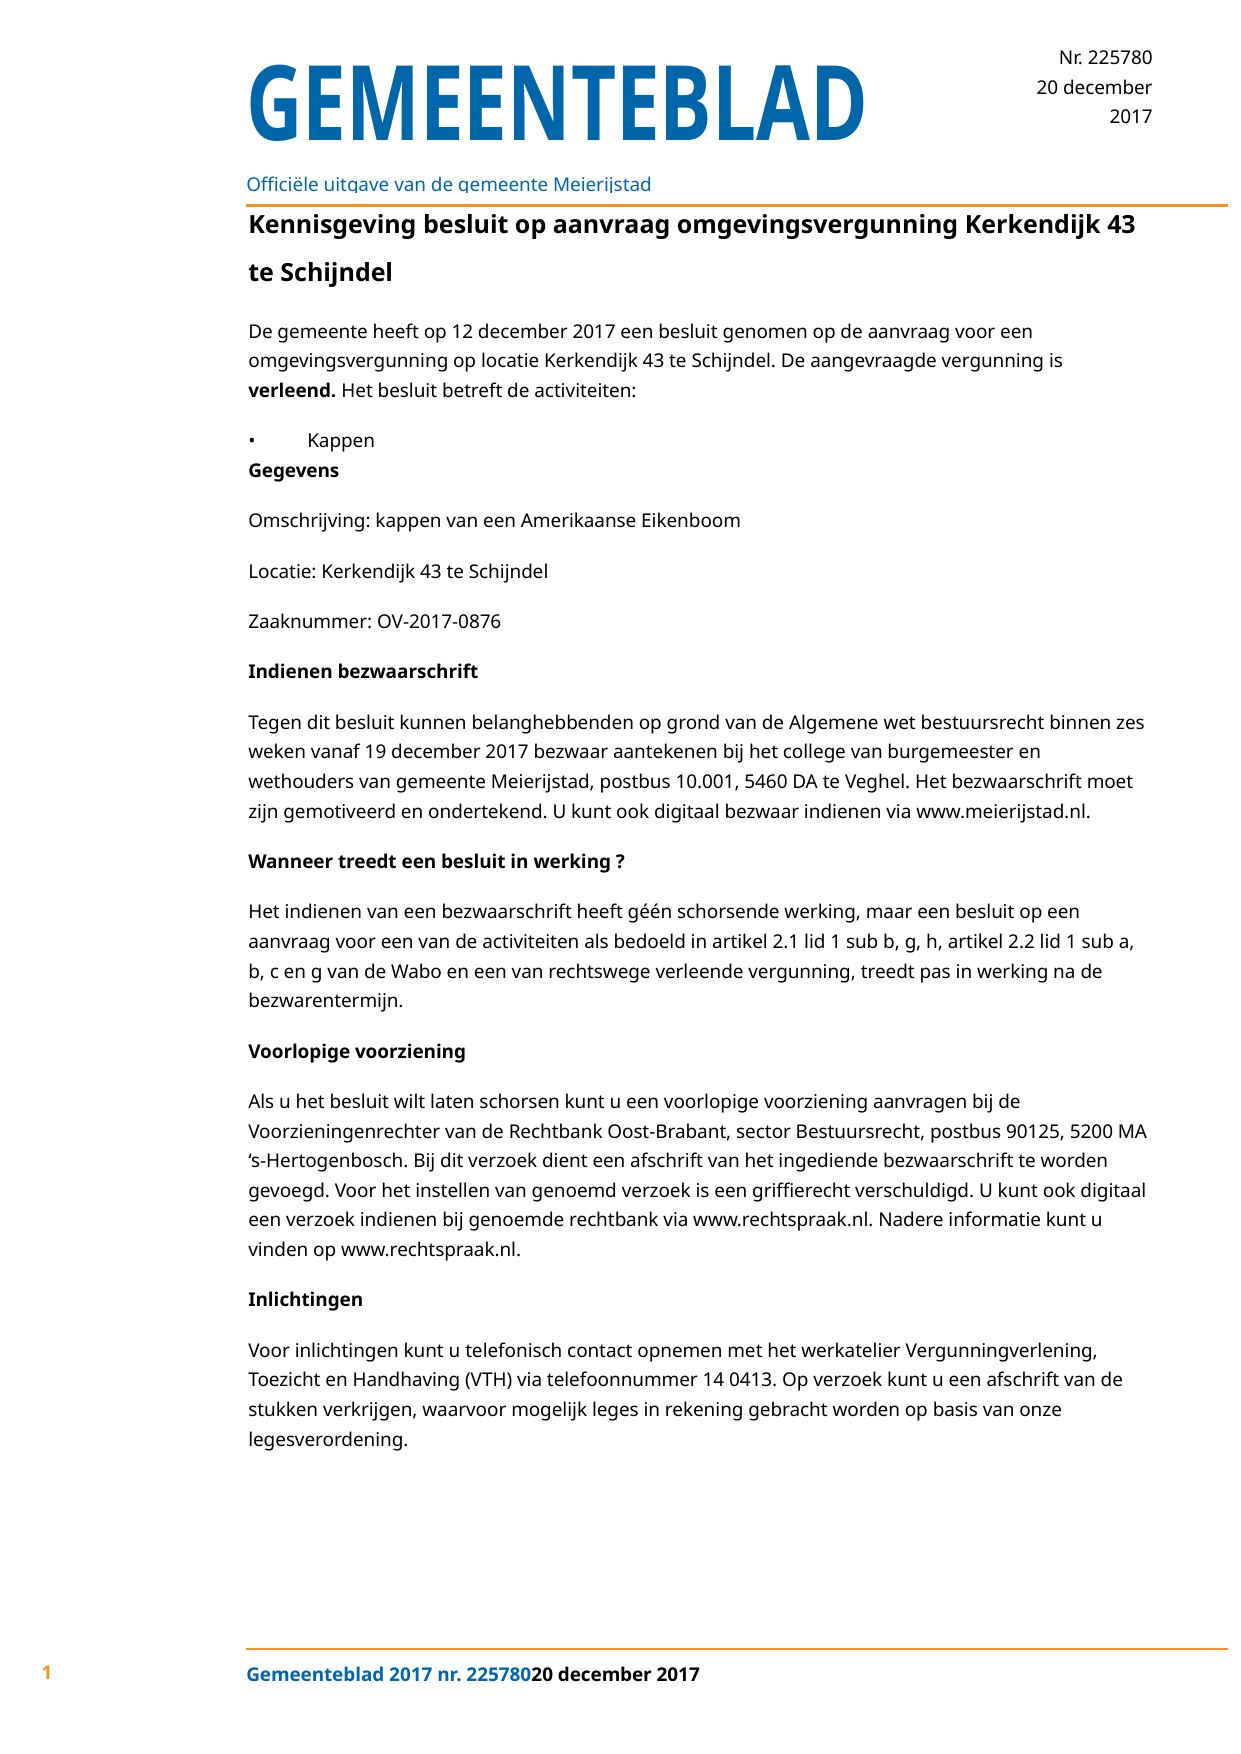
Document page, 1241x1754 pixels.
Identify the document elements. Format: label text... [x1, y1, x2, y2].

text Locatie: Kerkendijk 43 te Schijndel [248, 558, 1152, 584]
list Kappen [248, 427, 1152, 453]
text Als u het besluit wilt laten schorsen kunt u een voorlopige voorziening aanvragen bij de Voorzieningenrechter van de Rechtbank Oost-Brabant, sector Bestuursrecht, postbus 90125, 5200 MA ‘s-Hertogenbosch. Bij dit verzoek dient een afschrift van het ingediende bezwaarschrift te worden gevoegd. Voor het instellen van genoemd verzoek is een griffierecht verschuldigd. U kunt ook digitaal een verzoek indienen bij genoemde rechtbank via www.rechtspraak.nl. Nadere informatie kunt u vinden op www.rechtspraak.nl. [248, 1088, 1152, 1262]
text Voorlopige voorziening [248, 1038, 1152, 1064]
text Omschrijving: kappen van een Amerikaanse Eikenboom [248, 507, 1152, 533]
text De gemeente heeft op 12 december 2017 een besluit genomen op de aanvraag voor een omgevingsvergunning op locatie Kerkendijk 43 te Schijndel. De aangevraagde vergunning is verleend. Het besluit betreft de activiteiten: [248, 318, 1152, 403]
text Indienen bezwaarschrift [248, 659, 1152, 684]
text Wanneer treedt een besluit in werking ? [248, 848, 1152, 874]
text Tegen dit besluit kunnen belanghebbenden op grond van de Algemene wet bestuursrecht binnen zes weken vanaf 19 december 2017 bezwaar aantekenen bij het college van burgemeester en wethouders van gemeente Meierijstad, postbus 10.001, 5460 DA te Veghel. Het bezwaarschrift moet zijn gemotiveerd en ondertekend. U kunt ook digitaal bezwaar indienen via www.meierijstad.nl. [248, 709, 1152, 824]
picture [41, 47, 231, 172]
text Voor inlichtingen kunt u telefonisch contact opnemen met het werkatelier Vergunningverlening, Toezicht en Handhaving (VTH) via telefoonnummer 14 0413. Op verzoek kunt u een afschrift van de stukken verkrijgen, waarvoor mogelijk leges in rekening gebracht worden op basis van onze legesverordening. [248, 1337, 1152, 1452]
text Zaaknummer: OV-2017-0876 [248, 608, 1152, 634]
text Inlichtingen [248, 1287, 1152, 1312]
text Het indienen van een bezwaarschrift heeft géén schorsende werking, maar een besluit op een aanvraag voor een van de activiteiten als bedoeld in artikel 2.1 lid 1 sub b, g, h, artikel 2.2 lid 1 sub a, b, c en g van de Wabo en een van rechtswege verleende vergunning, treedt pas in werking na de bezwarentermijn. [248, 899, 1152, 1013]
text Kennisgeving besluit op aanvraag omgevingsvergunning Kerkendijk 43 te Schijndel [248, 207, 1152, 288]
text Gegevens [248, 457, 1152, 483]
